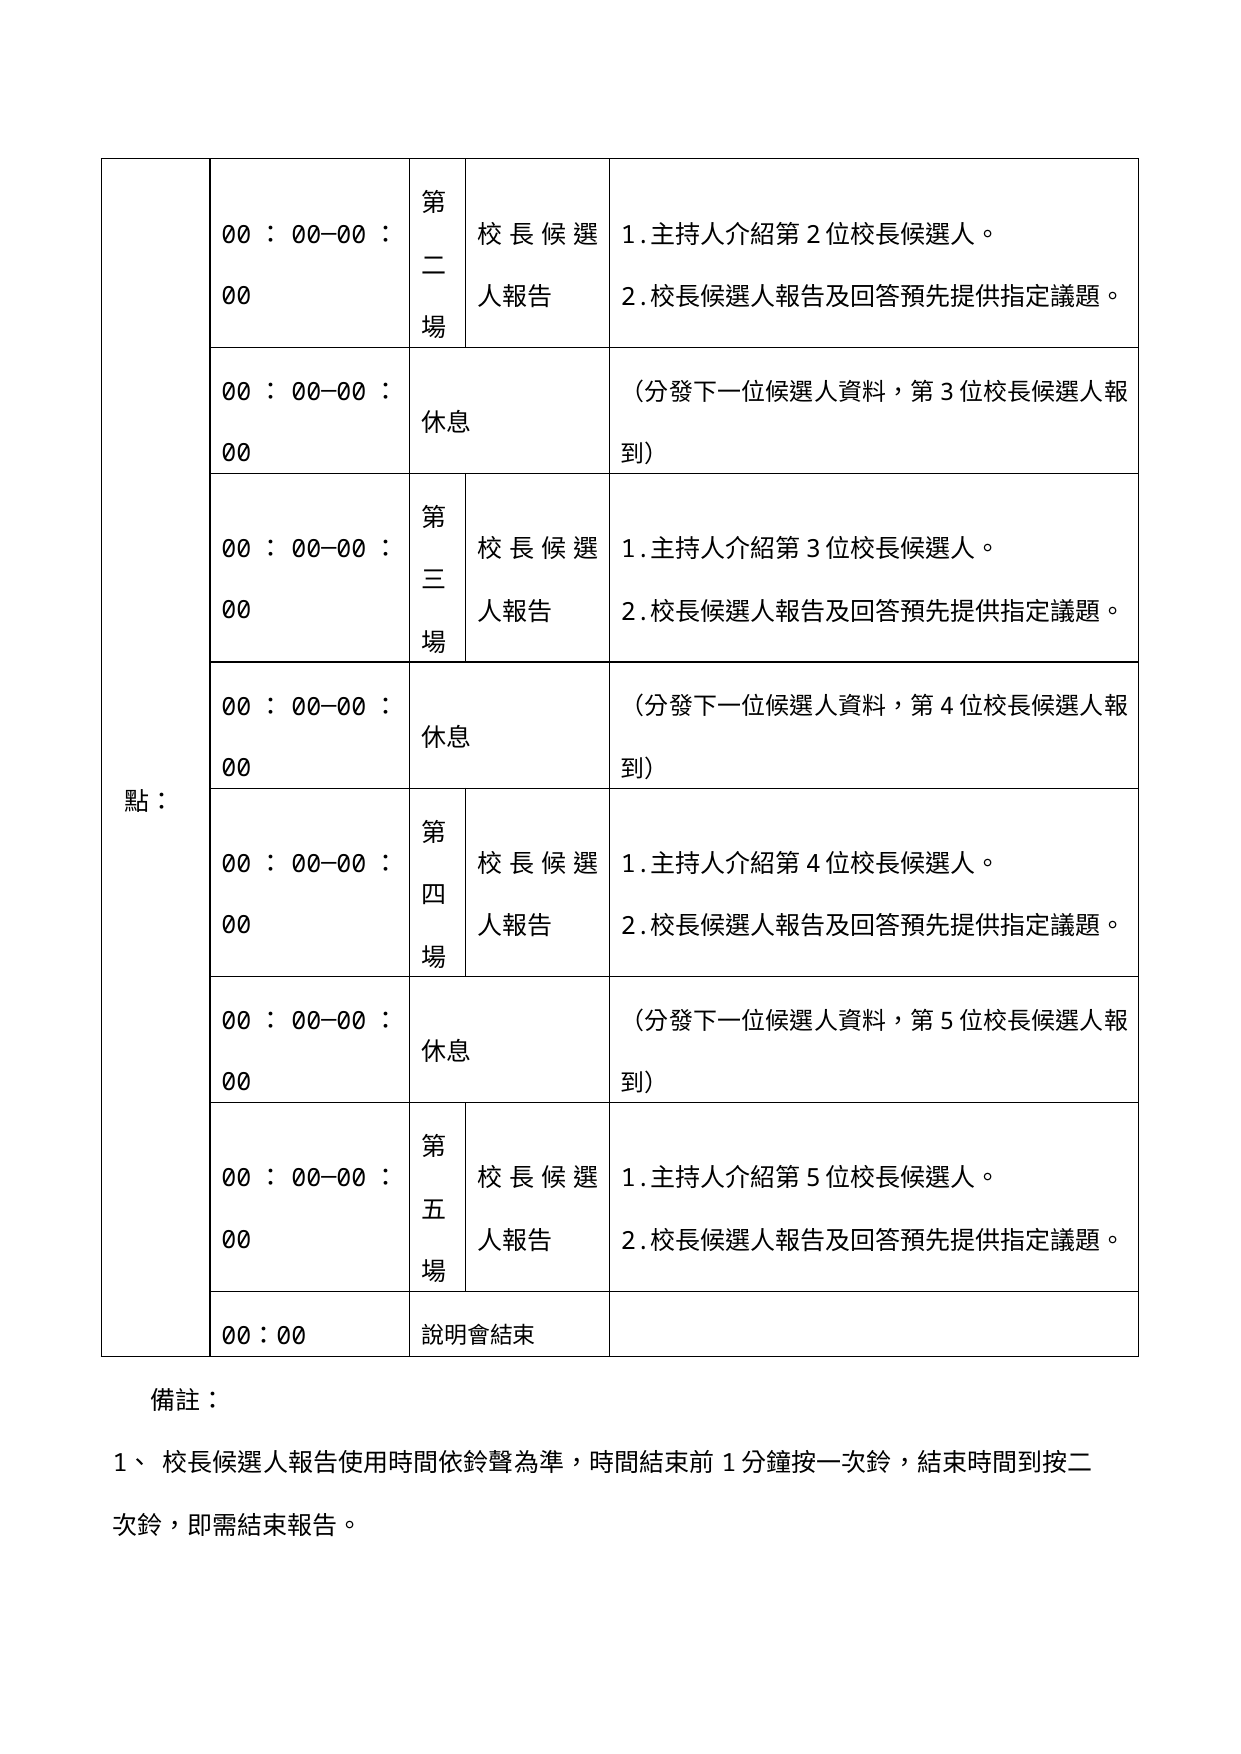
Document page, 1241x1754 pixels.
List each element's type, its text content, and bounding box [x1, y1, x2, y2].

table_cell 1.主持人介紹第5位校長候選人。 2.校長候選人報告及回答預先提供指定議題。 [610, 1103, 1138, 1291]
table_cell 00：00─00：00 [211, 348, 409, 473]
table_cell 00：00─00：00 [211, 474, 409, 661]
table_cell 00：00─00：00 [211, 977, 409, 1102]
table_cell 第五場 [410, 1103, 465, 1291]
table_cell 1.主持人介紹第2位校長候選人。 2.校長候選人報告及回答預先提供指定議題。 [610, 159, 1138, 347]
table_cell 休息 [410, 348, 609, 473]
list 校長候選人報告使用時間依鈴聲為準，時間結束前1分鐘按一次鈴，結束時間到按二次鈴，即需結束報告。 [112, 1419, 1093, 1544]
table_cell 點： [102, 159, 209, 1356]
table_cell （分發下一位候選人資料，第3位校長候選人報到） [610, 348, 1138, 473]
table_cell 00：00─00：00 [211, 1103, 409, 1291]
table_cell 休息 [410, 663, 609, 787]
table_cell 校長候選人報告 [466, 789, 609, 976]
table_cell 第三場 [410, 474, 465, 661]
table_cell 校長候選人報告 [466, 474, 609, 661]
table_cell [610, 1292, 1138, 1356]
table_cell 1.主持人介紹第3位校長候選人。 2.校長候選人報告及回答預先提供指定議題。 [610, 474, 1138, 661]
table_cell 休息 [410, 977, 609, 1102]
table_cell 校長候選人報告 [466, 159, 609, 347]
table_cell 校長候選人報告 [466, 1103, 609, 1291]
table_cell （分發下一位候選人資料，第4位校長候選人報到） [610, 663, 1138, 787]
table_cell 第二場 [410, 159, 465, 347]
table_cell 00：00 [211, 1292, 409, 1356]
table_cell 00：00─00：00 [211, 159, 409, 347]
table_cell 第四場 [410, 789, 465, 976]
text 備註： [150, 1357, 1093, 1419]
table_cell （分發下一位候選人資料，第5位校長候選人報到） [610, 977, 1138, 1102]
table_cell 說明會結束 [410, 1292, 609, 1356]
table_cell 1.主持人介紹第4位校長候選人。 2.校長候選人報告及回答預先提供指定議題。 [610, 789, 1138, 976]
table_cell 00：00─00：00 [211, 663, 409, 787]
table_cell 00：00─00：00 [211, 789, 409, 976]
